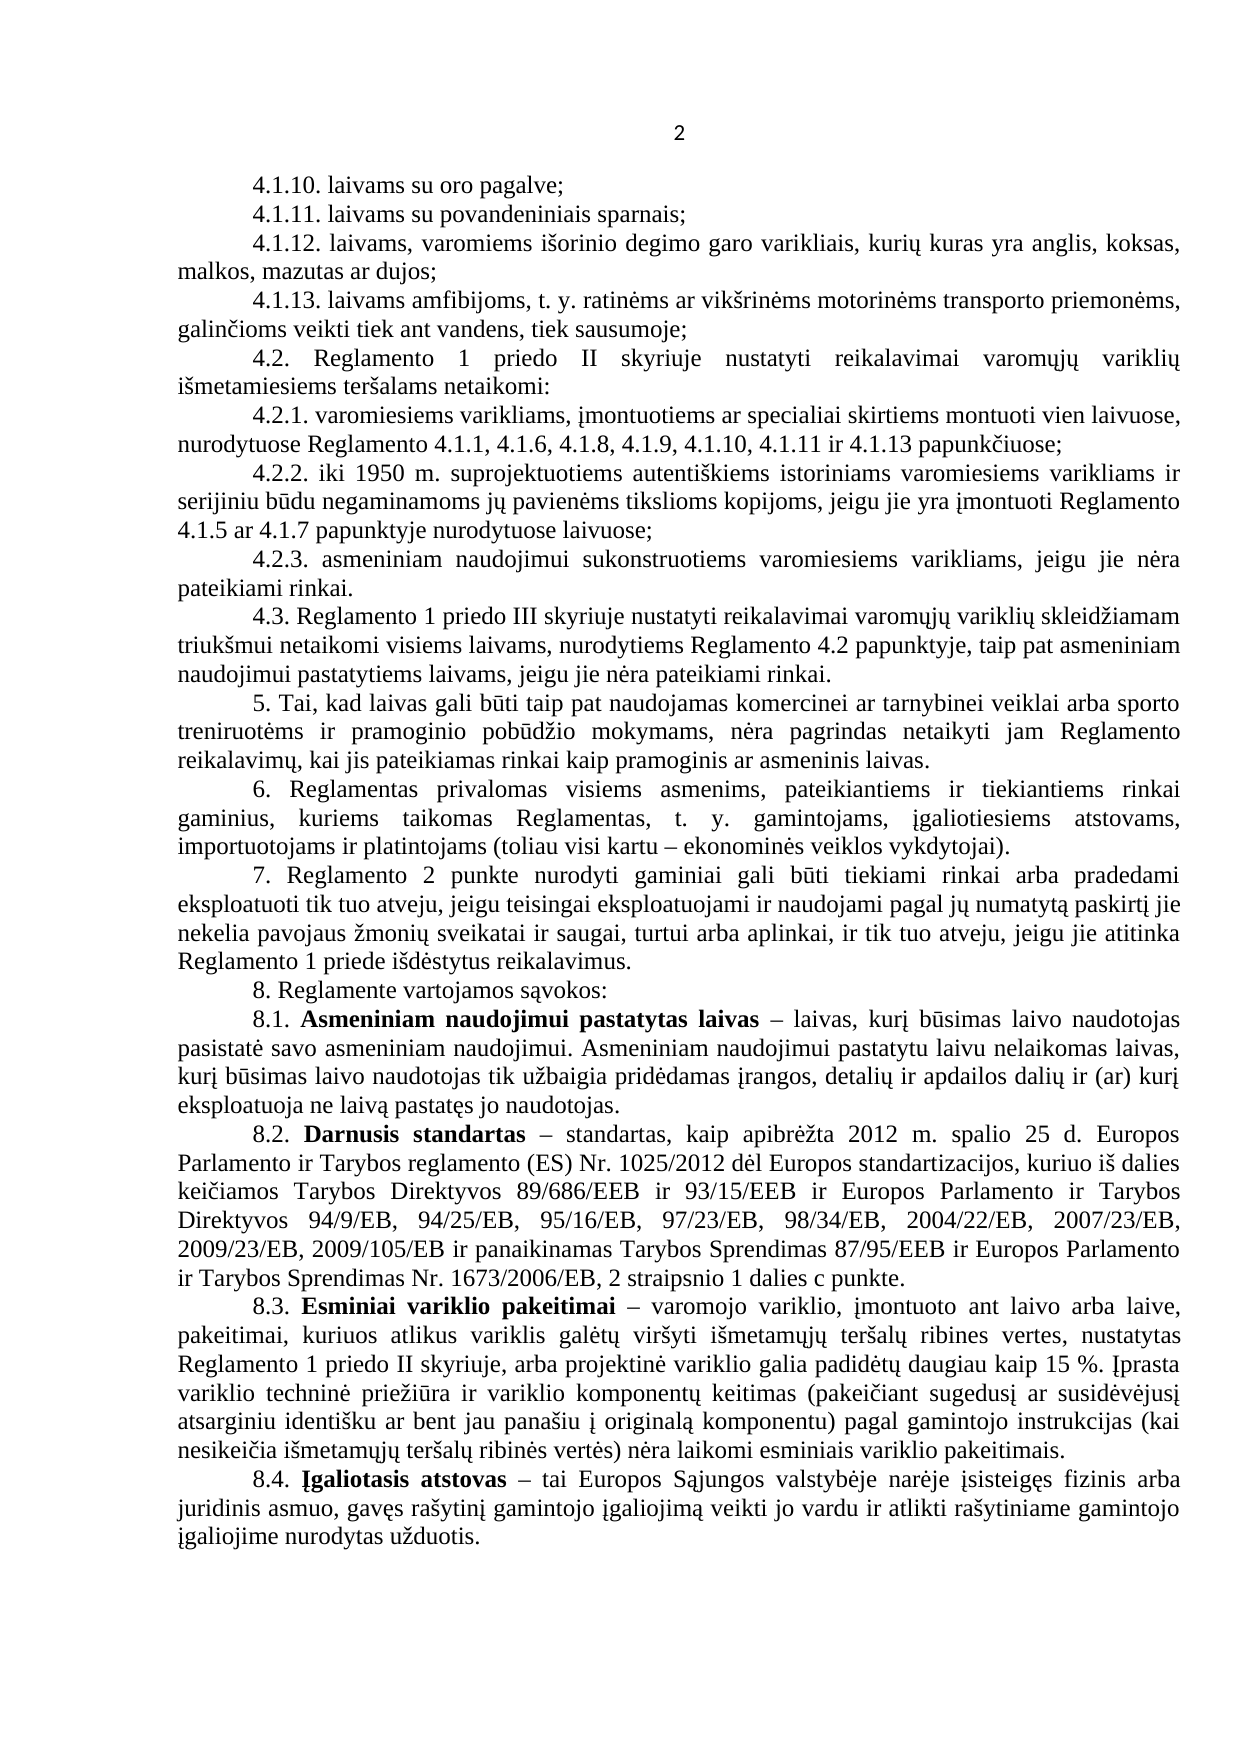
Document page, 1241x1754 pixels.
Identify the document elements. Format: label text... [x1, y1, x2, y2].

text 4.2.1. varomiesiems varikliams, įmontuotiems ar specialiai skirtiems montuoti vien laivuose, nurodytuose Reglamento 4.1.1, 4.1.6, 4.1.8, 4.1.9, 4.1.10, 4.1.11 ir 4.1.13 papunkčiuose; [177, 400, 1181, 458]
text 4.2. Reglamento 1 priedo II skyriuje nustatyti reikalavimai varomųjų variklių išmetamiesiems teršalams netaikomi: [177, 343, 1181, 400]
text 6. Reglamentas privalomas visiems asmenims, pateikiantiems ir tiekiantiems rinkai gaminius, kuriems taikomas Reglamentas, t. y. gamintojams, įgaliotiesiems atstovams, importuotojams ir platintojams (toliau visi kartu – ekonominės veiklos vykdytojai). [177, 774, 1181, 860]
text 8.1. Asmeniniam naudojimui pastatytas laivas – laivas, kurį būsimas laivo naudotojas pasistatė savo asmeniniam naudojimui. Asmeniniam naudojimui pastatytu laivu nelaikomas laivas, kurį būsimas laivo naudotojas tik užbaigia pridėdamas įrangos, detalių ir apdailos dalių ir (ar) kurį eksploatuoja ne laivą pastatęs jo naudotojas. [177, 1004, 1181, 1119]
text 4.3. Reglamento 1 priedo III skyriuje nustatyti reikalavimai varomųjų variklių skleidžiamam triukšmui netaikomi visiems laivams, nurodytiems Reglamento 4.2 papunktyje, taip pat asmeniniam naudojimui pastatytiems laivams, jeigu jie nėra pateikiami rinkai. [177, 601, 1181, 688]
text 8.3. Esminiai variklio pakeitimai – varomojo variklio, įmontuoto ant laivo arba laive, pakeitimai, kuriuos atlikus variklis galėtų viršyti išmetamųjų teršalų ribines vertes, nustatytas Reglamento 1 priedo II skyriuje, arba projektinė variklio galia padidėtų daugiau kaip 15 %. Įprasta variklio techninė priežiūra ir variklio komponentų keitimas (pakeičiant sugedusį ar susidėvėjusį atsarginiu identišku ar bent jau panašiu į originalą komponentu) pagal gamintojo instrukcijas (kai nesikeičia išmetamųjų teršalų ribinės vertės) nėra laikomi esminiais variklio pakeitimais. [177, 1291, 1181, 1464]
text 5. Tai, kad laivas gali būti taip pat naudojamas komercinei ar tarnybinei veiklai arba sporto treniruotėms ir pramoginio pobūdžio mokymams, nėra pagrindas netaikyti jam Reglamento reikalavimų, kai jis pateikiamas rinkai kaip pramoginis ar asmeninis laivas. [177, 688, 1181, 774]
text 4.2.3. asmeniniam naudojimui sukonstruotiems varomiesiems varikliams, jeigu jie nėra pateikiami rinkai. [177, 544, 1181, 601]
text 4.1.12. laivams, varomiems išorinio degimo garo varikliais, kurių kuras yra anglis, koksas, malkos, mazutas ar dujos; [177, 228, 1181, 285]
text 8. Reglamente vartojamos sąvokos: [177, 975, 1181, 1004]
text 7. Reglamento 2 punkte nurodyti gaminiai gali būti tiekiami rinkai arba pradedami eksploatuoti tik tuo atveju, jeigu teisingai eksploatuojami ir naudojami pagal jų numatytą paskirtį jie nekelia pavojaus žmonių sveikatai ir saugai, turtui arba aplinkai, ir tik tuo atveju, jeigu jie atitinka Reglamento 1 priede išdėstytus reikalavimus. [177, 860, 1181, 975]
text 4.1.13. laivams amfibijoms, t. y. ratinėms ar vikšrinėms motorinėms transporto priemonėms, galinčioms veikti tiek ant vandens, tiek sausumoje; [177, 285, 1181, 343]
text 8.4. Įgaliotasis atstovas – tai Europos Sąjungos valstybėje narėje įsisteigęs fizinis arba juridinis asmuo, gavęs rašytinį gamintojo įgaliojimą veikti jo vardu ir atlikti rašytiniame gamintojo įgaliojime nurodytas užduotis. [177, 1464, 1181, 1550]
text 8.2. Darnusis standartas – standartas, kaip apibrėžta 2012 m. spalio 25 d. Europos Parlamento ir Tarybos reglamento (ES) Nr. 1025/2012 dėl Europos standartizacijos, kuriuo iš dalies keičiamos Tarybos Direktyvos 89/686/EEB ir 93/15/EEB ir Europos Parlamento ir Tarybos Direktyvos 94/9/EB, 94/25/EB, 95/16/EB, 97/23/EB, 98/34/EB, 2004/22/EB, 2007/23/EB, 2009/23/EB, 2009/105/EB ir panaikinamas Tarybos Sprendimas 87/95/EEB ir Europos Parlamento ir Tarybos Sprendimas Nr. 1673/2006/EB, 2 straipsnio 1 dalies c punkte. [177, 1119, 1181, 1291]
text 4.1.11. laivams su povandeniniais sparnais; [177, 199, 1181, 228]
text 4.2.2. iki 1950 m. suprojektuotiems autentiškiems istoriniams varomiesiems varikliams ir serijiniu būdu negaminamoms jų pavienėms tikslioms kopijoms, jeigu jie yra įmontuoti Reglamento 4.1.5 ar 4.1.7 papunktyje nurodytuose laivuose; [177, 458, 1181, 544]
text 4.1.10. laivams su oro pagalve; [177, 170, 1181, 199]
